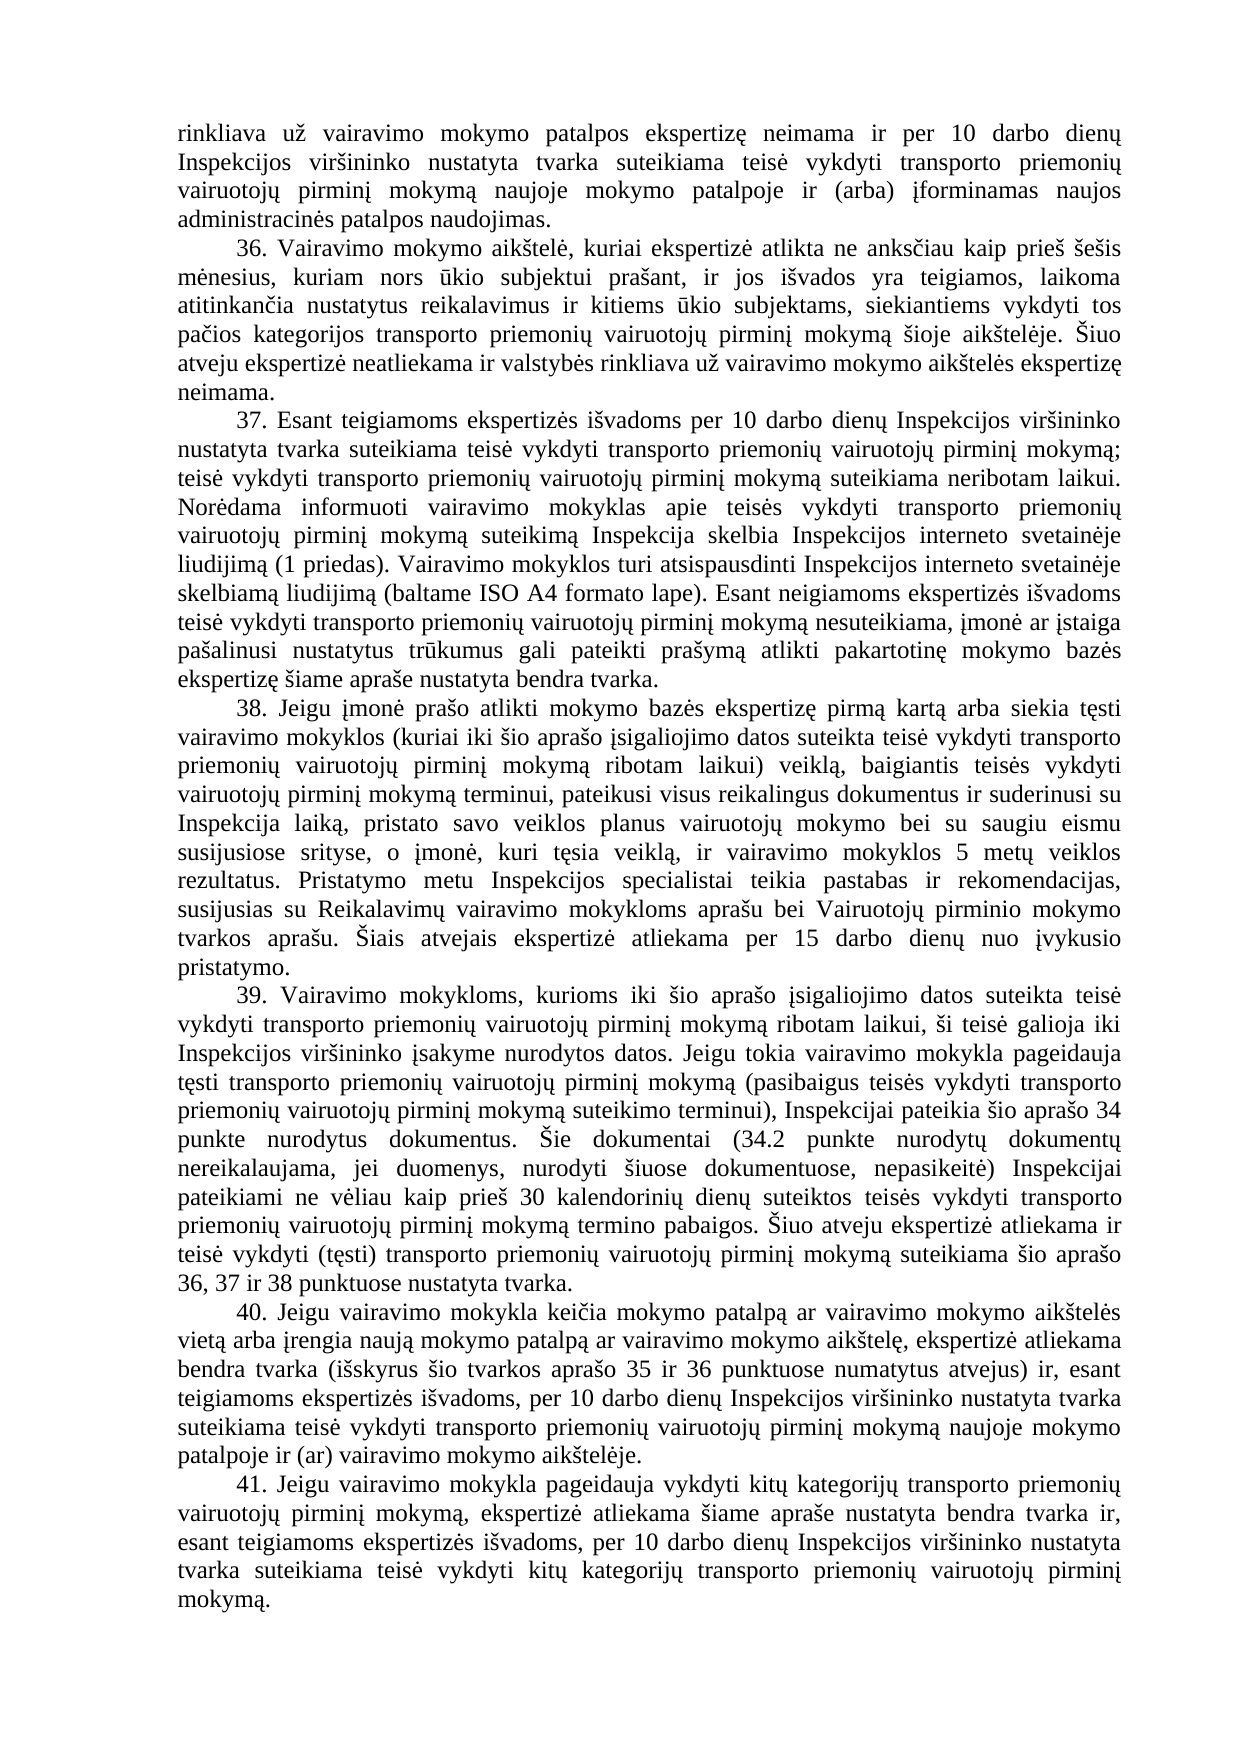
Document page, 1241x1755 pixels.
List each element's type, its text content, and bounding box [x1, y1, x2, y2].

text 37. Esant teigiamoms ekspertizės išvadoms per 10 darbo dienų Inspekcijos viršininko nustatyta tvarka suteikiama teisė vykdyti transporto priemonių vairuotojų pirminį mokymą; teisė vykdyti transporto priemonių vairuotojų pirminį mokymą suteikiama neribotam laikui. Norėdama informuoti vairavimo mokyklas apie teisės vykdyti transporto priemonių vairuotojų pirminį mokymą suteikimą Inspekcija skelbia Inspekcijos interneto svetainėje liudijimą (1 priedas). Vairavimo mokyklos turi atsispausdinti Inspekcijos interneto svetainėje skelbiamą liudijimą (baltame ISO A4 formato lape). Esant neigiamoms ekspertizės išvadoms teisė vykdyti transporto priemonių vairuotojų pirminį mokymą nesuteikiama, įmonė ar įstaiga pašalinusi nustatytus trūkumus gali pateikti prašymą atlikti pakartotinę mokymo bazės ekspertizę šiame apraše nustatyta bendra tvarka. [177, 406, 1122, 693]
text 36. Vairavimo mokymo aikštelė, kuriai ekspertizė atlikta ne anksčiau kaip prieš šešis mėnesius, kuriam nors ūkio subjektui prašant, ir jos išvados yra teigiamos, laikoma atitinkančia nustatytus reikalavimus ir kitiems ūkio subjektams, siekiantiems vykdyti tos pačios kategorijos transporto priemonių vairuotojų pirminį mokymą šioje aikštelėje. Šiuo atveju ekspertizė neatliekama ir valstybės rinkliava už vairavimo mokymo aikštelės ekspertizę neimama. [177, 233, 1122, 406]
text 41. Jeigu vairavimo mokykla pageidauja vykdyti kitų kategorijų transporto priemonių vairuotojų pirminį mokymą, ekspertizė atliekama šiame apraše nustatyta bendra tvarka ir, esant teigiamoms ekspertizės išvadoms, per 10 darbo dienų Inspekcijos viršininko nustatyta tvarka suteikiama teisė vykdyti kitų kategorijų transporto priemonių vairuotojų pirminį mokymą. [177, 1469, 1122, 1613]
text 38. Jeigu įmonė prašo atlikti mokymo bazės ekspertizę pirmą kartą arba siekia tęsti vairavimo mokyklos (kuriai iki šio aprašo įsigaliojimo datos suteikta teisė vykdyti transporto priemonių vairuotojų pirminį mokymą ribotam laikui) veiklą, baigiantis teisės vykdyti vairuotojų pirminį mokymą terminui, pateikusi visus reikalingus dokumentus ir suderinusi su Inspekcija laiką, pristato savo veiklos planus vairuotojų mokymo bei su saugiu eismu susijusiose srityse, o įmonė, kuri tęsia veiklą, ir vairavimo mokyklos 5 metų veiklos rezultatus. Pristatymo metu Inspekcijos specialistai teikia pastabas ir rekomendacijas, susijusias su Reikalavimų vairavimo mokykloms aprašu bei Vairuotojų pirminio mokymo tvarkos aprašu. Šiais atvejais ekspertizė atliekama per 15 darbo dienų nuo įvykusio pristatymo. [177, 693, 1122, 981]
text rinkliava už vairavimo mokymo patalpos ekspertizę neimama ir per 10 darbo dienų Inspekcijos viršininko nustatyta tvarka suteikiama teisė vykdyti transporto priemonių vairuotojų pirminį mokymą naujoje mokymo patalpoje ir (arba) įforminamas naujos administracinės patalpos naudojimas. [177, 118, 1122, 233]
text 40. Jeigu vairavimo mokykla keičia mokymo patalpą ar vairavimo mokymo aikštelės vietą arba įrengia naują mokymo patalpą ar vairavimo mokymo aikštelę, ekspertizė atliekama bendra tvarka (išskyrus šio tvarkos aprašo 35 ir 36 punktuose numatytus atvejus) ir, esant teigiamoms ekspertizės išvadoms, per 10 darbo dienų Inspekcijos viršininko nustatyta tvarka suteikiama teisė vykdyti transporto priemonių vairuotojų pirminį mokymą naujoje mokymo patalpoje ir (ar) vairavimo mokymo aikštelėje. [177, 1297, 1122, 1469]
text 39. Vairavimo mokykloms, kurioms iki šio aprašo įsigaliojimo datos suteikta teisė vykdyti transporto priemonių vairuotojų pirminį mokymą ribotam laikui, ši teisė galioja iki Inspekcijos viršininko įsakyme nurodytos datos. Jeigu tokia vairavimo mokykla pageidauja tęsti transporto priemonių vairuotojų pirminį mokymą (pasibaigus teisės vykdyti transporto priemonių vairuotojų pirminį mokymą suteikimo terminui), Inspekcijai pateikia šio aprašo 34 punkte nurodytus dokumentus. Šie dokumentai (34.2 punkte nurodytų dokumentų nereikalaujama, jei duomenys, nurodyti šiuose dokumentuose, nepasikeitė) Inspekcijai pateikiami ne vėliau kaip prieš 30 kalendorinių dienų suteiktos teisės vykdyti transporto priemonių vairuotojų pirminį mokymą termino pabaigos. Šiuo atveju ekspertizė atliekama ir teisė vykdyti (tęsti) transporto priemonių vairuotojų pirminį mokymą suteikiama šio aprašo 36, 37 ir 38 punktuose nustatyta tvarka. [177, 981, 1122, 1297]
